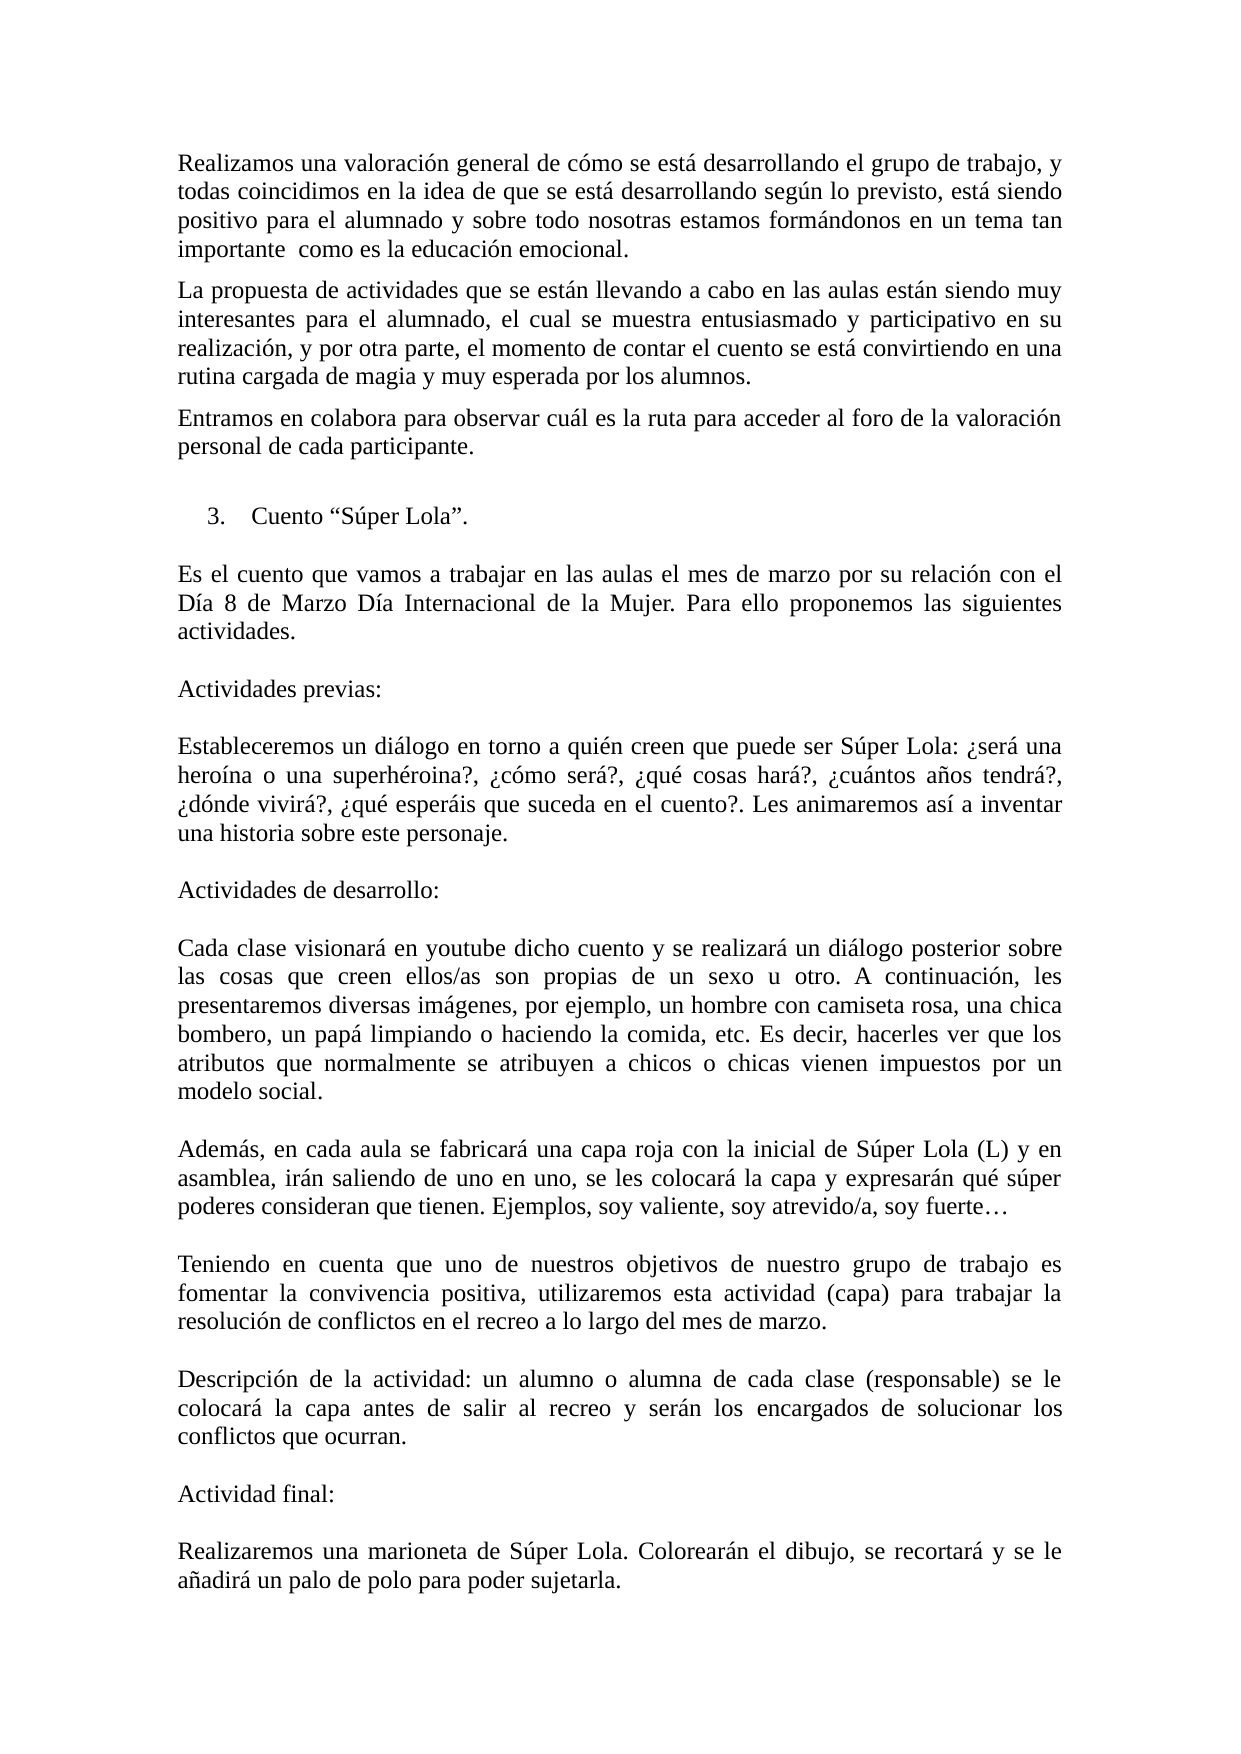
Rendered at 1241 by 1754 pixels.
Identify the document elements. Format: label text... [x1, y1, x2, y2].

text Además, en cada aula se fabricará una capa roja con la inicial de Súper Lola (L) y en asamblea, irán saliendo de uno en uno, se les colocará la capa y expresarán qué súper poderes consideran que tienen. Ejemplos, soy valiente, soy atrevido/a, soy fuerte… [177, 1134, 1063, 1220]
text Actividades previas: [177, 674, 1063, 703]
list Cuento “Súper Lola”. [207, 501, 1063, 530]
text Realizaremos una marioneta de Súper Lola. Colorearán el dibujo, se recortará y se le añadirá un palo de polo para poder sujetarla. [177, 1536, 1063, 1594]
text Cada clase visionará en youtube dicho cuento y se realizará un diálogo posterior sobre las cosas que creen ellos/as son propias de un sexo u otro. A continuación, les presentaremos diversas imágenes, por ejemplo, un hombre con camiseta rosa, una chica bombero, un papá limpiando o haciendo la comida, etc. Es decir, hacerles ver que los atributos que normalmente se atribuyen a chicos o chicas vienen impuestos por un modelo social. [177, 933, 1063, 1105]
text Actividad final: [177, 1479, 1063, 1508]
text Es el cuento que vamos a trabajar en las aulas el mes de marzo por su relación con el Día 8 de Marzo Día Internacional de la Mujer. Para ello proponemos las siguientes actividades. [177, 559, 1063, 645]
text Estableceremos un diálogo en torno a quién creen que puede ser Súper Lola: ¿será una heroína o una superhéroina?, ¿cómo será?, ¿qué cosas hará?, ¿cuántos años tendrá?, ¿dónde vivirá?, ¿qué esperáis que suceda en el cuento?. Les animaremos así a inventar una historia sobre este personaje. [177, 731, 1063, 846]
text La propuesta de actividades que se están llevando a cabo en las aulas están siendo muy interesantes para el alumnado, el cual se muestra entusiasmado y participativo en su realización, y por otra parte, el momento de contar el cuento se está convirtiendo en una rutina cargada de magia y muy esperada por los alumnos. [177, 275, 1063, 390]
text Teniendo en cuenta que uno de nuestros objetivos de nuestro grupo de trabajo es fomentar la convivencia positiva, utilizaremos esta actividad (capa) para trabajar la resolución de conflictos en el recreo a lo largo del mes de marzo. [177, 1249, 1063, 1335]
text Actividades de desarrollo: [177, 875, 1063, 904]
text Descripción de la actividad: un alumno o alumna de cada clase (responsable) se le colocará la capa antes de salir al recreo y serán los encargados de solucionar los conflictos que ocurran. [177, 1364, 1063, 1450]
text Entramos en colabora para observar cuál es la ruta para acceder al foro de la valoración personal de cada participante. [177, 403, 1063, 460]
text Realizamos una valoración general de cómo se está desarrollando el grupo de trabajo, y todas coincidimos en la idea de que se está desarrollando según lo previsto, está siendo positivo para el alumnado y sobre todo nosotras estamos formándonos en un tema tan importante como es la educación emocional. [177, 148, 1063, 263]
